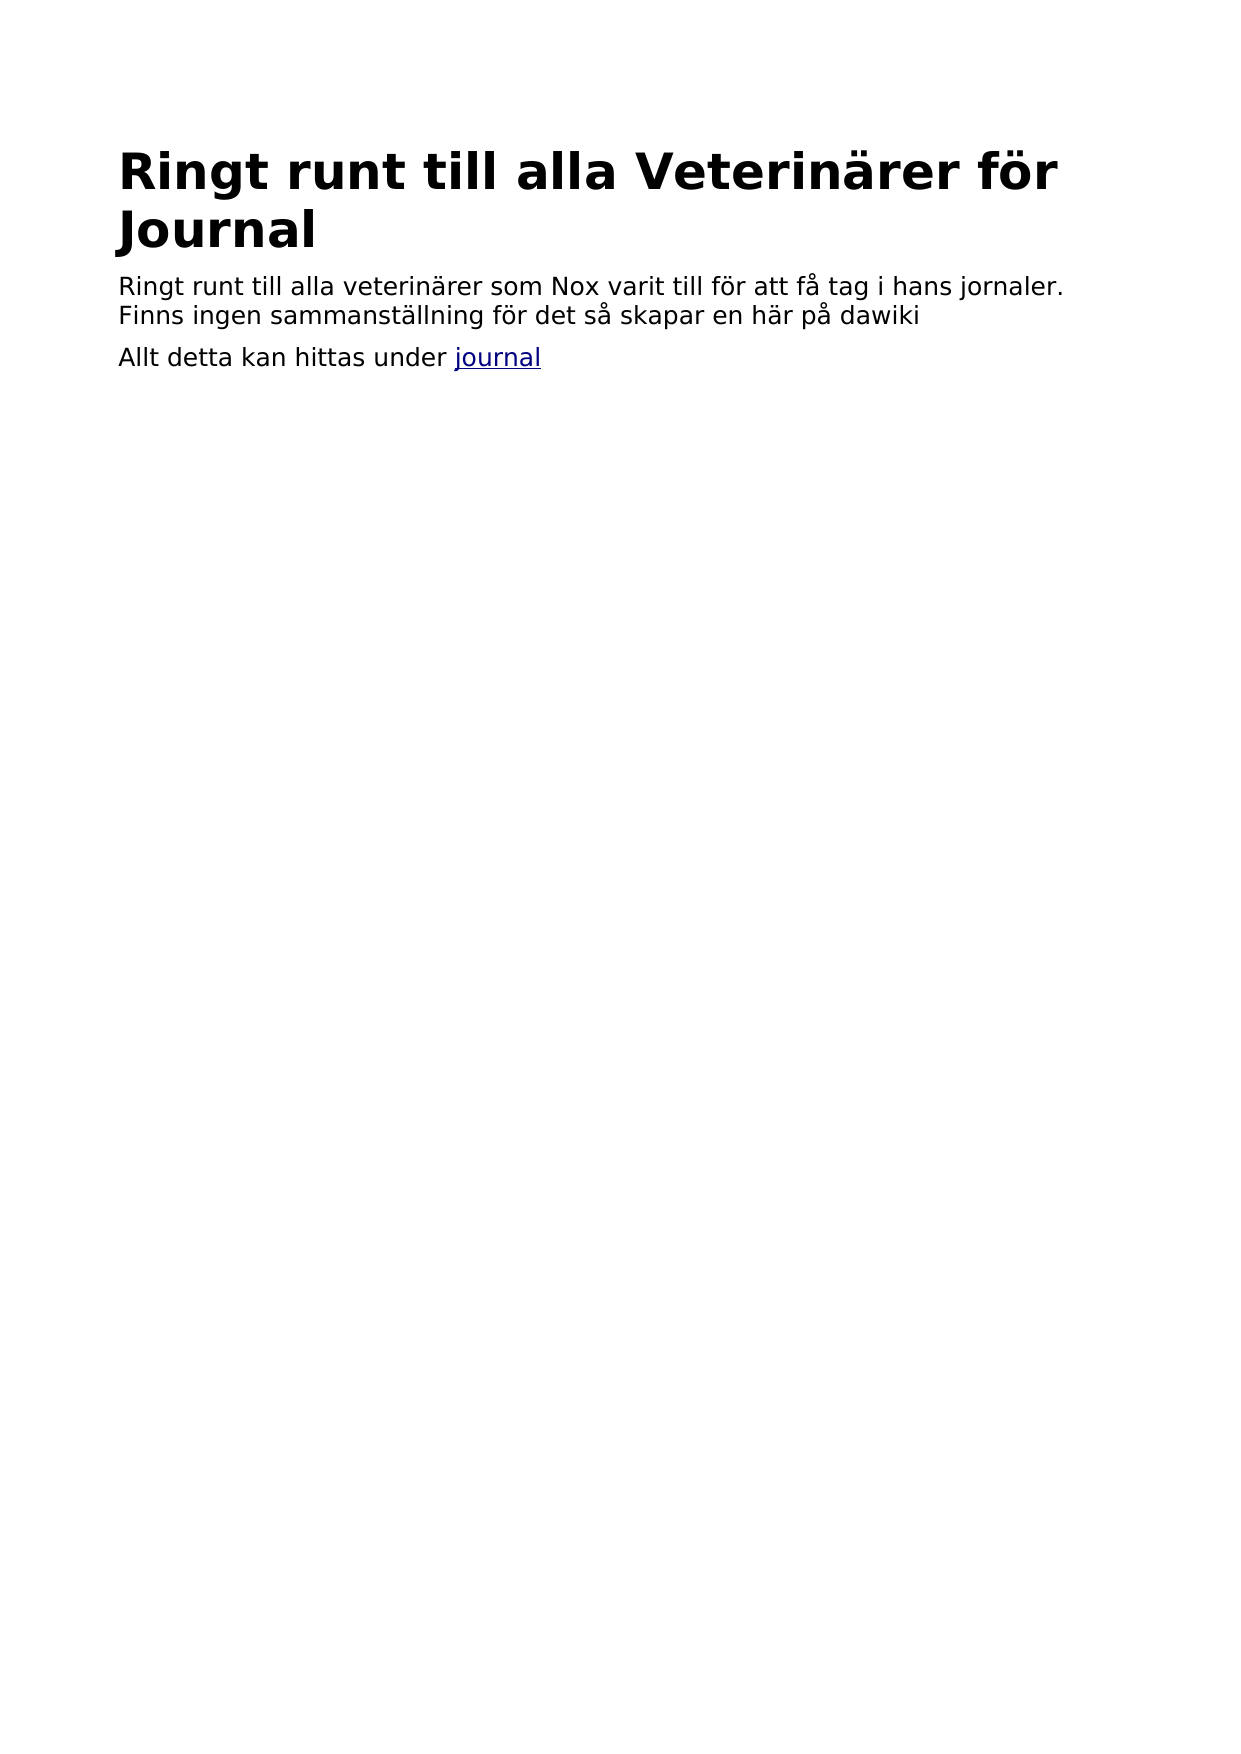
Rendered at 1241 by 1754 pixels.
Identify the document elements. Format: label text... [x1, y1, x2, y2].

text Ringt runt till alla veterinärer som Nox varit till för att få tag i hans jornaler. Finns ingen sammanställning för det så skapar en här på dawiki [118, 272, 1122, 330]
text Allt detta kan hittas under journal [118, 343, 1122, 372]
subtitle Ringt runt till alla Veterinärer för Journal [118, 143, 1122, 259]
